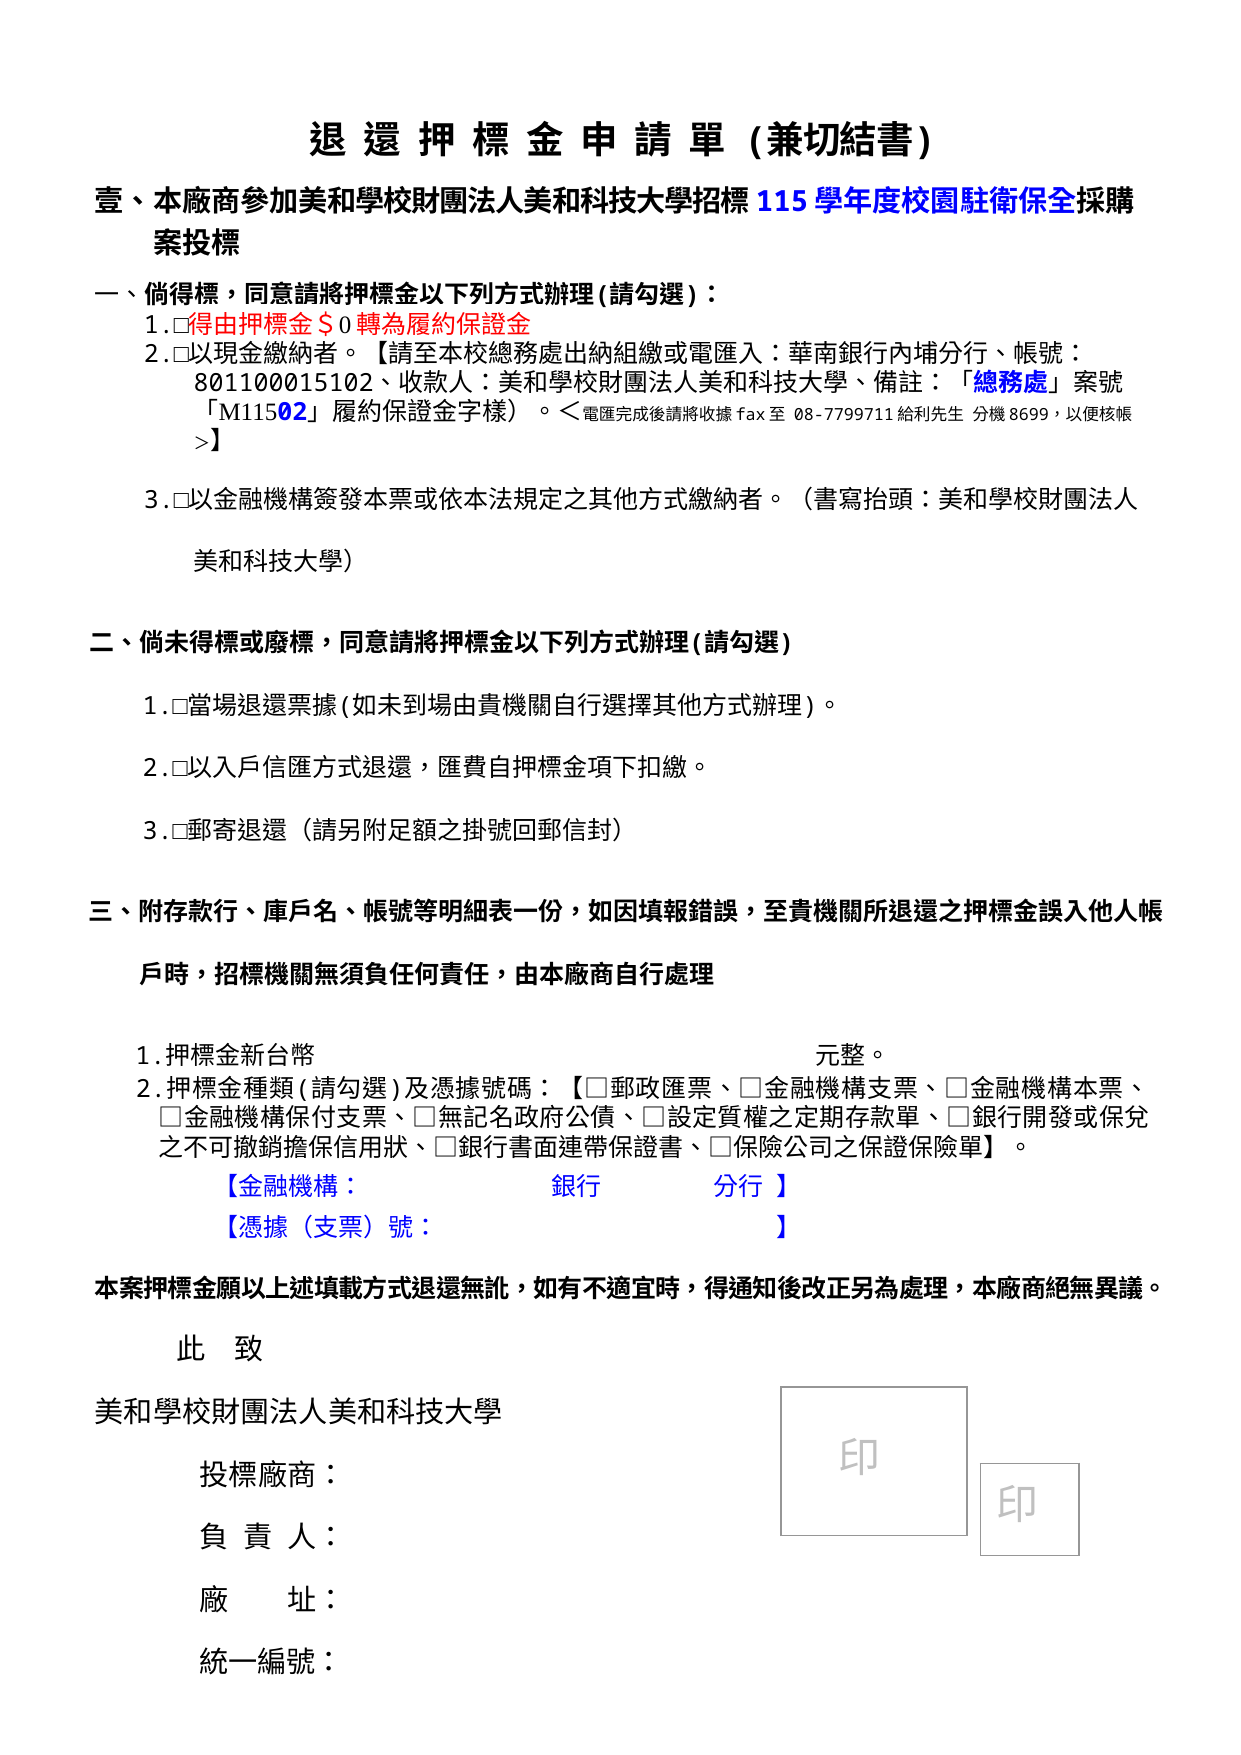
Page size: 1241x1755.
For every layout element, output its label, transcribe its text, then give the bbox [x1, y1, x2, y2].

text 三、附存款行、庫戶名、帳號等明細表一份，如因填報錯誤，至貴機關所退還之押標金誤入他人帳戶時，招標機關無須負任何責任，由本廠商自行處理 [89, 868, 1186, 993]
text 廠 址： [94, 1556, 1152, 1618]
text 2.□以入戶信匯方式退還，匯費自押標金項下扣繳。 [142, 724, 1152, 787]
text 1.□得由押標金＄0轉為履約保證金 [144, 310, 1152, 339]
text 3.□郵寄退還（請另附足額之掛號回郵信封） [142, 787, 1152, 849]
text 【金融機構： 銀行 分行 】 [213, 1162, 1152, 1203]
text 壹、本廠商參加美和學校財團法人美和科技大學招標115學年度校園駐衛保全採購案投標 [94, 177, 1152, 262]
text 美和學校財團法人美和科技大學 [94, 1368, 1152, 1431]
text 此 致 [94, 1326, 1152, 1368]
text 負 責 人： [94, 1493, 979, 1556]
text 2.□以現金繳納者。【請至本校總務處出納組繳或電匯入：華南銀行內埔分行、帳號：801100015102、收款人：美和學校財團法人美和科技大學、備註：「總務處」案號「M11502」履約保證金字樣）。＜電匯完成後請將收據fax至 08-7799711給利先生 分機8699，以便核帳＞】 [144, 339, 1152, 456]
text 3.□以金融機構簽發本票或依本法規定之其他方式繳納者。（書寫抬頭：美和學校財團法人美和科技大學） [144, 456, 1152, 581]
text 【憑據（支票）號： 】 [213, 1203, 1152, 1245]
text 退 還 押 標 金 申 請 單 (兼切結書) [94, 96, 1152, 158]
text 1.押標金新台幣 元整。 [135, 1012, 1186, 1074]
text 投標廠商： [94, 1431, 780, 1493]
text [782, 1388, 966, 1535]
text 印 [996, 1471, 1063, 1532]
text 本案押標金願以上述填載方式退還無訛，如有不適宜時，得通知後改正另為處理，本廠商絕無異議。 [94, 1245, 1186, 1308]
text 統一編號： [94, 1618, 1152, 1681]
text 2.押標金種類(請勾選)及憑據號碼：【□郵政匯票、□金融機構支票、□金融機構本票、 □金融機構保付支票、□無記名政府公債、□設定質權之定期存款單、□銀行開發或保兌之不可撤銷擔保信用狀、□銀行書面連帶保證書、□保險公司之保證保險單】。 [136, 1074, 1152, 1162]
text 一、倘得標，同意請將押標金以下列方式辦理(請勾選)： [94, 281, 1152, 310]
text 1.□當場退還票據(如未到場由貴機關自行選擇其他方式辦理)。 [142, 662, 1152, 724]
text [968, 1431, 1152, 1556]
text [1080, 1493, 1152, 1556]
text 印 [797, 1424, 951, 1484]
text 二、倘未得標或廢標，同意請將押標金以下列方式辦理(請勾選) [89, 599, 1152, 662]
